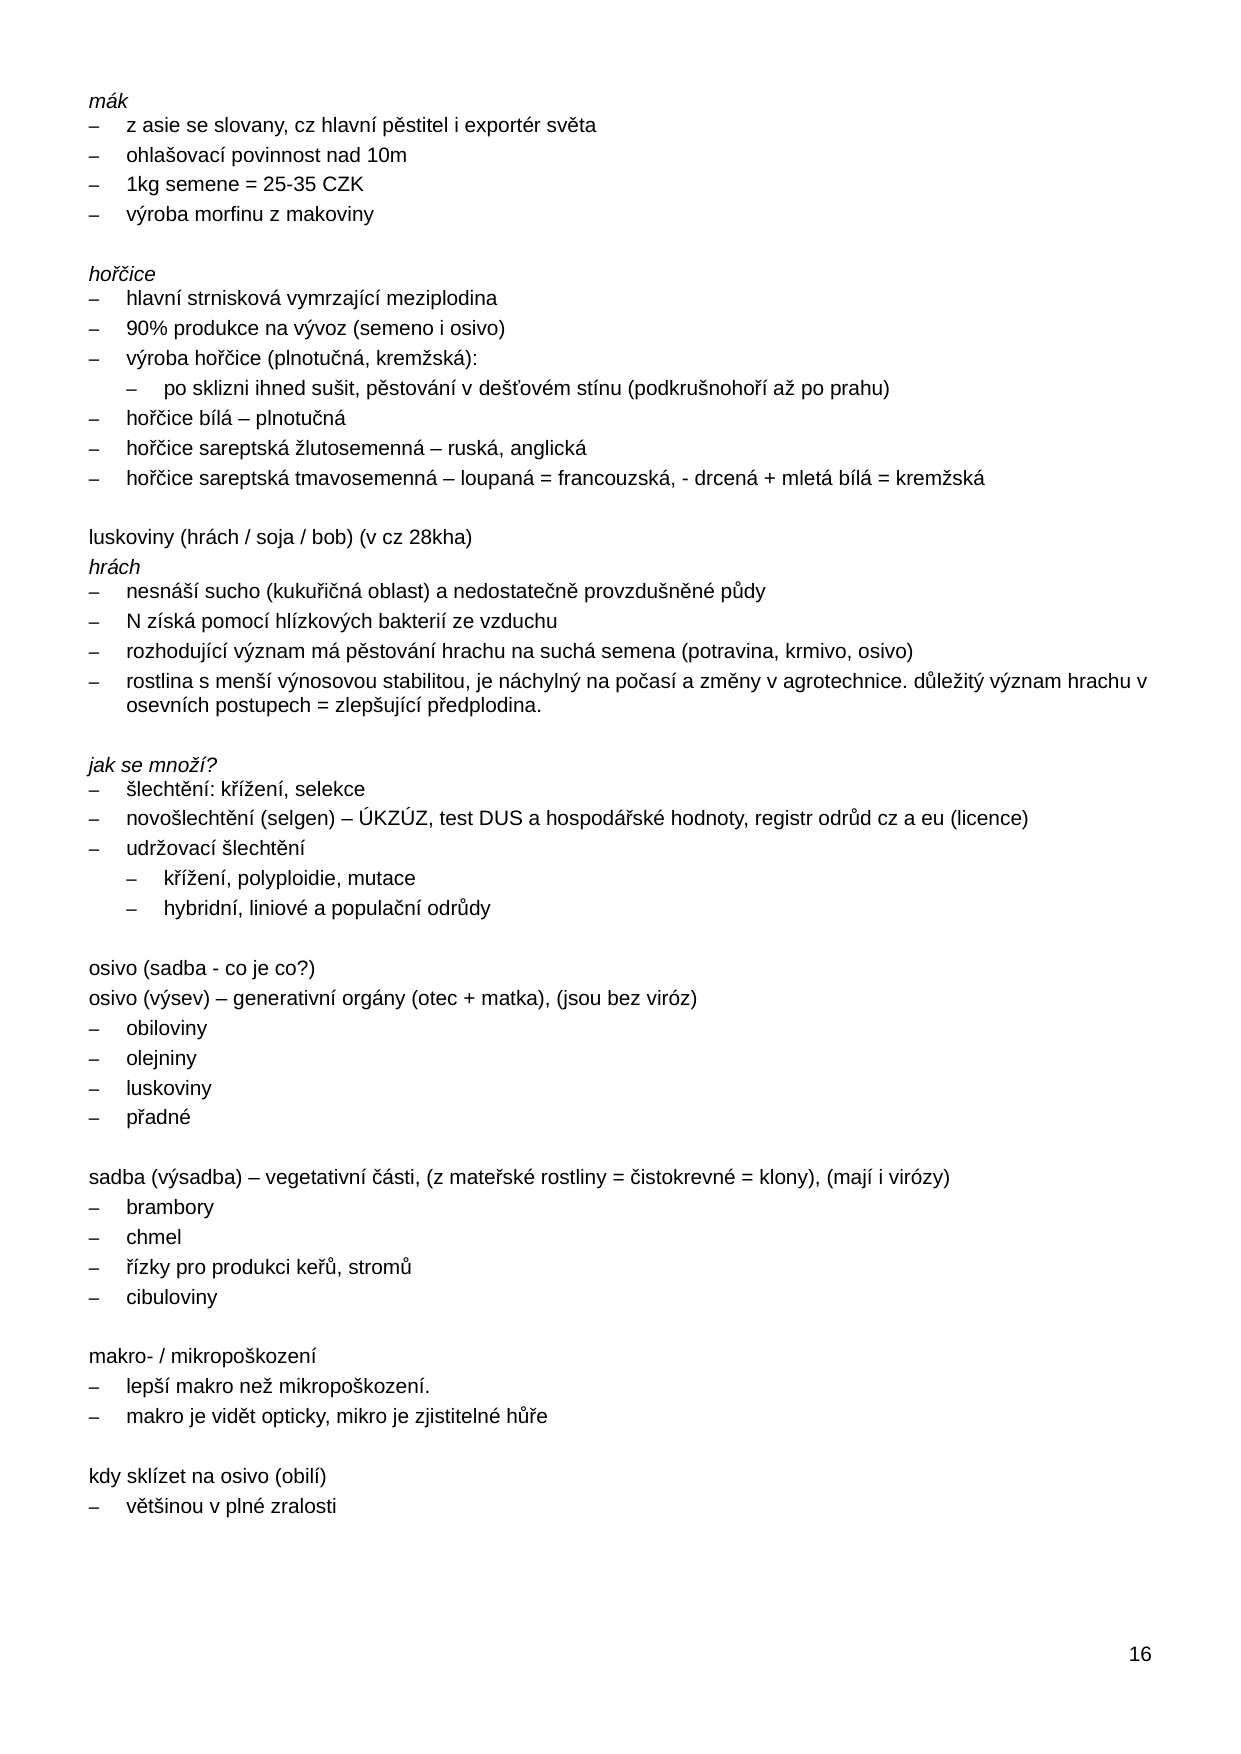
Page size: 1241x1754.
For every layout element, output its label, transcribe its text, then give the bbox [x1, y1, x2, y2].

list hybridní, liniové a populační odrůdy [126, 896, 1152, 920]
text luskoviny (hrách / soja / bob) (v cz 28kha) [88, 525, 1152, 549]
text kdy sklízet na osivo (obilí) [88, 1464, 1152, 1488]
text osivo (sadba - co je co?) [88, 956, 1152, 980]
list výroba hořčice (plnotučná, kremžská): [88, 346, 1152, 370]
list křížení, polyploidie, mutace [126, 866, 1152, 890]
subtitle hrách [88, 555, 1152, 579]
list přadné [88, 1105, 1152, 1129]
list chmel [88, 1225, 1152, 1249]
list obiloviny [88, 1016, 1152, 1039]
list hořčice bílá – plnotučná [88, 406, 1152, 429]
list výroba morfinu z makoviny [88, 202, 1152, 226]
list řízky pro produkci keřů, stromů [88, 1255, 1152, 1279]
list cibuloviny [88, 1284, 1152, 1308]
list většinou v plné zralosti [88, 1494, 1152, 1518]
list 90% produkce na vývoz (semeno i osivo) [88, 316, 1152, 340]
subtitle hořčice [88, 262, 1152, 286]
list z asie se slovany, cz hlavní pěstitel i exportér světa [88, 112, 1152, 136]
list lepší makro než mikropoškození. [88, 1374, 1152, 1398]
list hlavní strnisková vymrzající meziplodina [88, 286, 1152, 310]
list luskoviny [88, 1075, 1152, 1099]
list rostlina s menší výnosovou stabilitou, je náchylný na počasí a změny v agrotechnice. důležitý význam hrachu v osevních postupech = zlepšující předplodina. [88, 669, 1152, 717]
list nesnáší sucho (kukuřičná oblast) a nedostatečně provzdušněné půdy [88, 579, 1152, 603]
list udržovací šlechtění [88, 836, 1152, 860]
list po sklizni ihned sušit, pěstování v dešťovém stínu (podkrušnohoří až po prahu) [126, 376, 1152, 399]
subtitle mák [88, 88, 1152, 112]
text makro- / mikropoškození [88, 1344, 1152, 1368]
list N získá pomocí hlízkových bakterií ze vzduchu [88, 609, 1152, 633]
text sadba (výsadba) – vegetativní části, (z mateřské rostliny = čistokrevné = klony), (mají i virózy) [88, 1165, 1152, 1189]
list hořčice sareptská tmavosemenná – loupaná = francouzská, - drcená + mletá bílá = kremžská [88, 465, 1152, 489]
text osivo (výsev) – generativní orgány (otec + matka), (jsou bez viróz) [88, 986, 1152, 1009]
list makro je vidět opticky, mikro je zjistitelné hůře [88, 1404, 1152, 1428]
list šlechtění: křížení, selekce [88, 776, 1152, 800]
list ohlašovací povinnost nad 10m [88, 142, 1152, 166]
list olejniny [88, 1045, 1152, 1069]
list novošlechtění (selgen) – ÚKZÚZ, test DUS a hospodářské hodnoty, registr odrůd cz a eu (licence) [88, 806, 1152, 830]
list brambory [88, 1195, 1152, 1219]
list rozhodující význam má pěstování hrachu na suchá semena (potravina, krmivo, osivo) [88, 639, 1152, 663]
subtitle jak se množí? [88, 752, 1152, 776]
list hořčice sareptská žlutosemenná – ruská, anglická [88, 435, 1152, 459]
list 1kg semene = 25-35 CZK [88, 172, 1152, 196]
